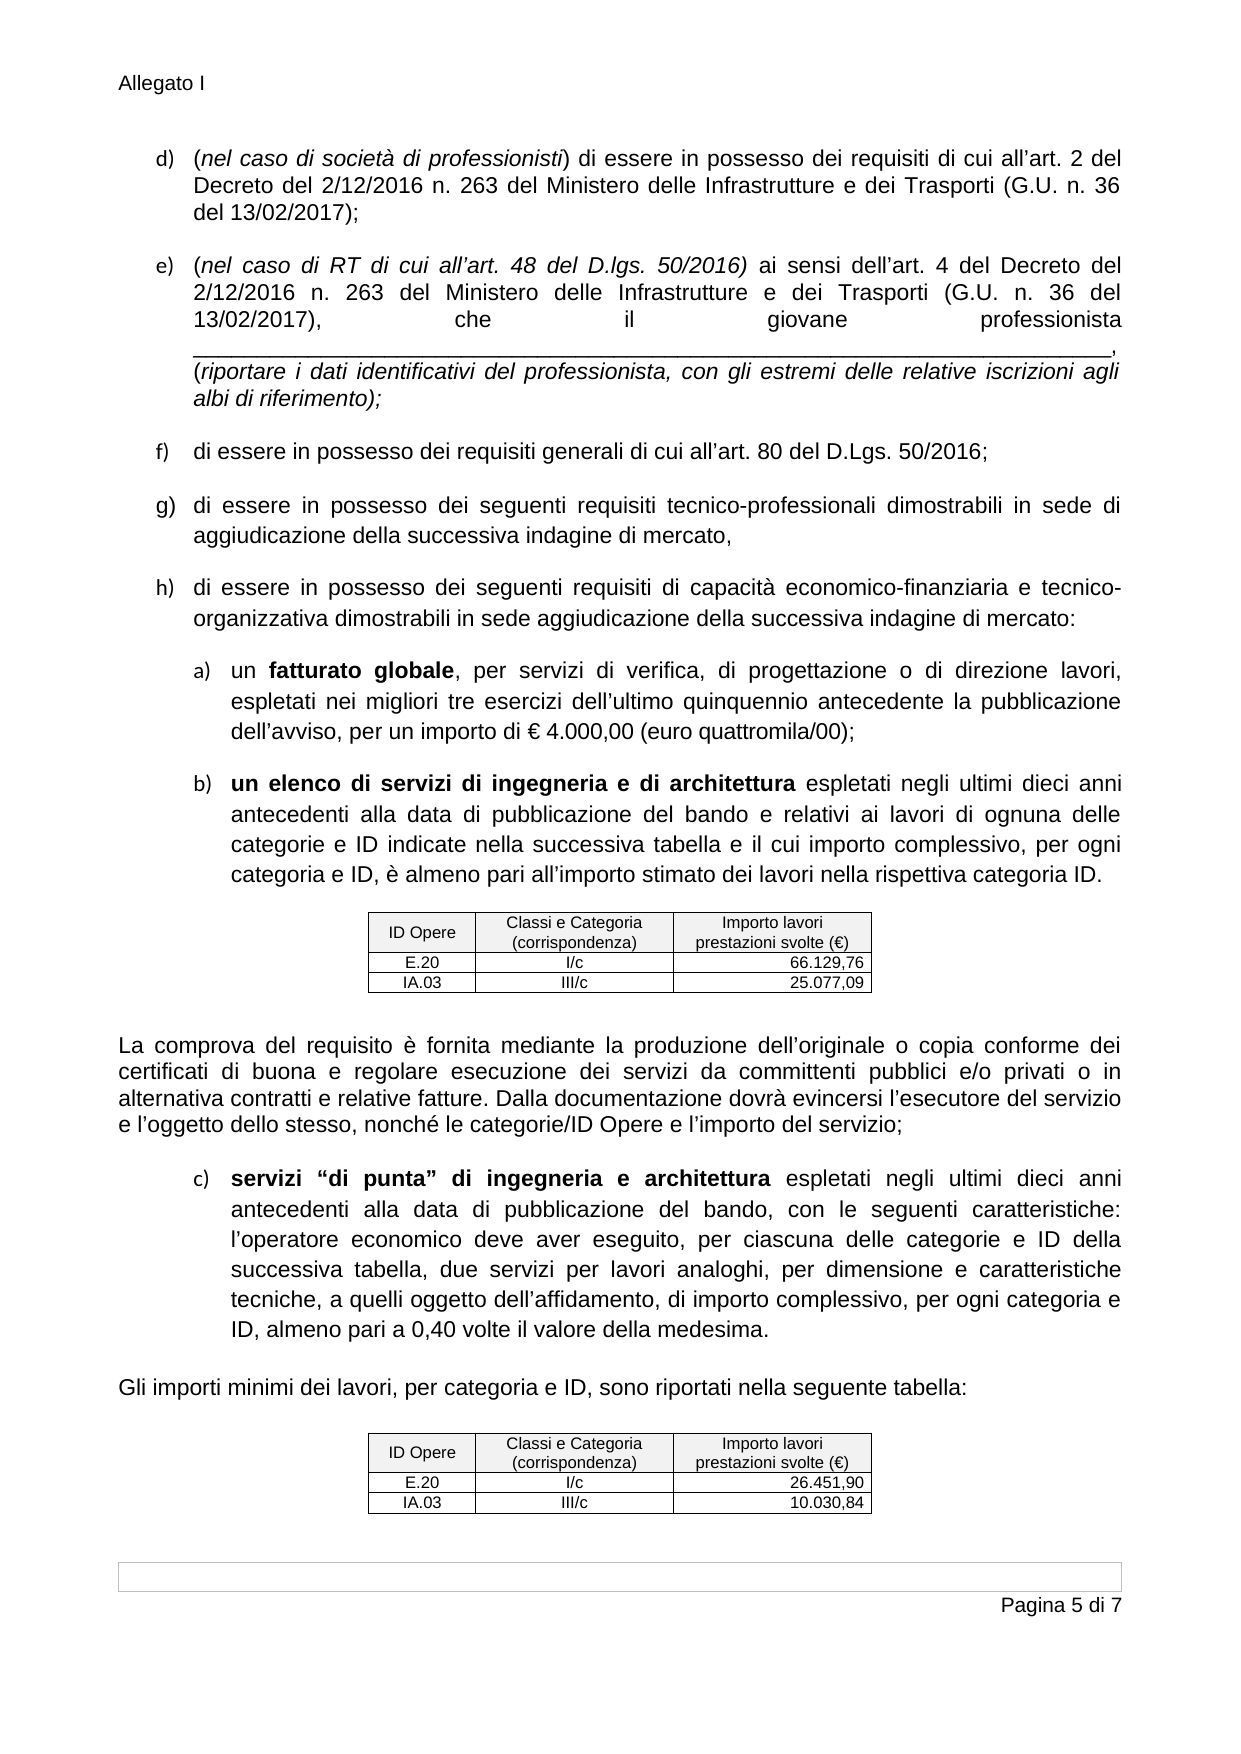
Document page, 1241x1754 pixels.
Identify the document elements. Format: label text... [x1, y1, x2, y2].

list un fatturato globale, per servizi di verifica, di progettazione o di direzione lavori, espletati nei migliori tre esercizi dell’ultimo quinquennio antecedente la pubblicazione dell’avviso, per un importo di € 4.000,00 (euro quattromila/00); [193, 656, 1122, 744]
table_header Classi e Categoria (corrispondenza) [476, 913, 673, 952]
list un elenco di servizi di ingegneria e di architettura espletati negli ultimi dieci anni antecedenti alla data di pubblicazione del bando e relativi ai lavori di ognuna delle categorie e ID indicate nella successiva tabella e il cui importo complessivo, per ogni categoria e ID, è almeno pari all’importo stimato dei lavori nella rispettiva categoria ID. [193, 769, 1122, 888]
text La comprova del requisito è fornita mediante la produzione dell’originale o copia conforme dei certificati di buona e regolare esecuzione dei servizi da committenti pubblici e/o privati o in alternativa contratti e relative fatture. Dalla documentazione dovrà evincersi l’esecutore del servizio e l’oggetto dello stesso, nonché le categorie/ID Opere e l’importo del servizio; [118, 1032, 1122, 1137]
table_cell IA.03 [369, 973, 475, 992]
table_cell I/c [476, 953, 673, 972]
table_cell III/c [476, 1493, 673, 1512]
table_cell IA.03 [369, 1493, 475, 1512]
table_header Importo lavori prestazioni svolte (€) [674, 913, 871, 952]
table_cell III/c [476, 973, 673, 992]
list di essere in possesso dei seguenti requisiti di capacità economico-finanziaria e tecnico-organizzativa dimostrabili in sede aggiudicazione della successiva indagine di mercato: [156, 573, 1122, 631]
table_header Importo lavori prestazioni svolte (€) [674, 1434, 871, 1472]
table_header Classi e Categoria (corrispondenza) [476, 1434, 673, 1472]
list di essere in possesso dei requisiti generali di cui all’art. 80 del D.Lgs. 50/2016; [156, 437, 1122, 465]
text Gli importi minimi dei lavori, per categoria e ID, sono riportati nella seguente tabella: [118, 1374, 1122, 1400]
table_header ID Opere [369, 913, 475, 952]
list (nel caso di RT di cui all’art. 48 del D.lgs. 50/2016) ai sensi dell’art. 4 del Decreto del 2/12/2016 n. 263 del Ministero delle Infrastrutture e dei Trasporti (G.U. n. 36 del 13/02/2017), che il giovane professionista ________________________________________________________________________­­­­, (riportare i dati identificativi del professionista, con gli estremi delle relative iscrizioni agli albi di riferimento); [156, 251, 1122, 411]
table_header ID Opere [369, 1434, 475, 1472]
table_cell E.20 [369, 953, 475, 972]
list di essere in possesso dei seguenti requisiti tecnico-professionali dimostrabili in sede di aggiudicazione della successiva indagine di mercato, [156, 492, 1122, 548]
table_cell E.20 [369, 1473, 475, 1492]
list (nel caso di società di professionisti) di essere in possesso dei requisiti di cui all’art. 2 del Decreto del 2/12/2016 n. 263 del Ministero delle Infrastrutture e dei Trasporti (G.U. n. 36 del 13/02/2017); [156, 144, 1122, 225]
table_cell 10.030,84 [674, 1493, 871, 1512]
table_cell 25.077,09 [674, 973, 871, 992]
table_cell I/c [476, 1473, 673, 1492]
table_cell 26.451,90 [674, 1473, 871, 1492]
list servizi “di punta” di ingegneria e architettura espletati negli ultimi dieci anni antecedenti alla data di pubblicazione del bando, con le seguenti caratteristiche: l’operatore economico deve aver eseguito, per ciascuna delle categorie e ID della successiva tabella, due servizi per lavori analoghi, per dimensione e caratteristiche tecniche, a quelli oggetto dell’affidamento, di importo complessivo, per ogni categoria e ID, almeno pari a 0,40 volte il valore della medesima. [193, 1164, 1122, 1343]
table_cell 66.129,76 [674, 953, 871, 972]
